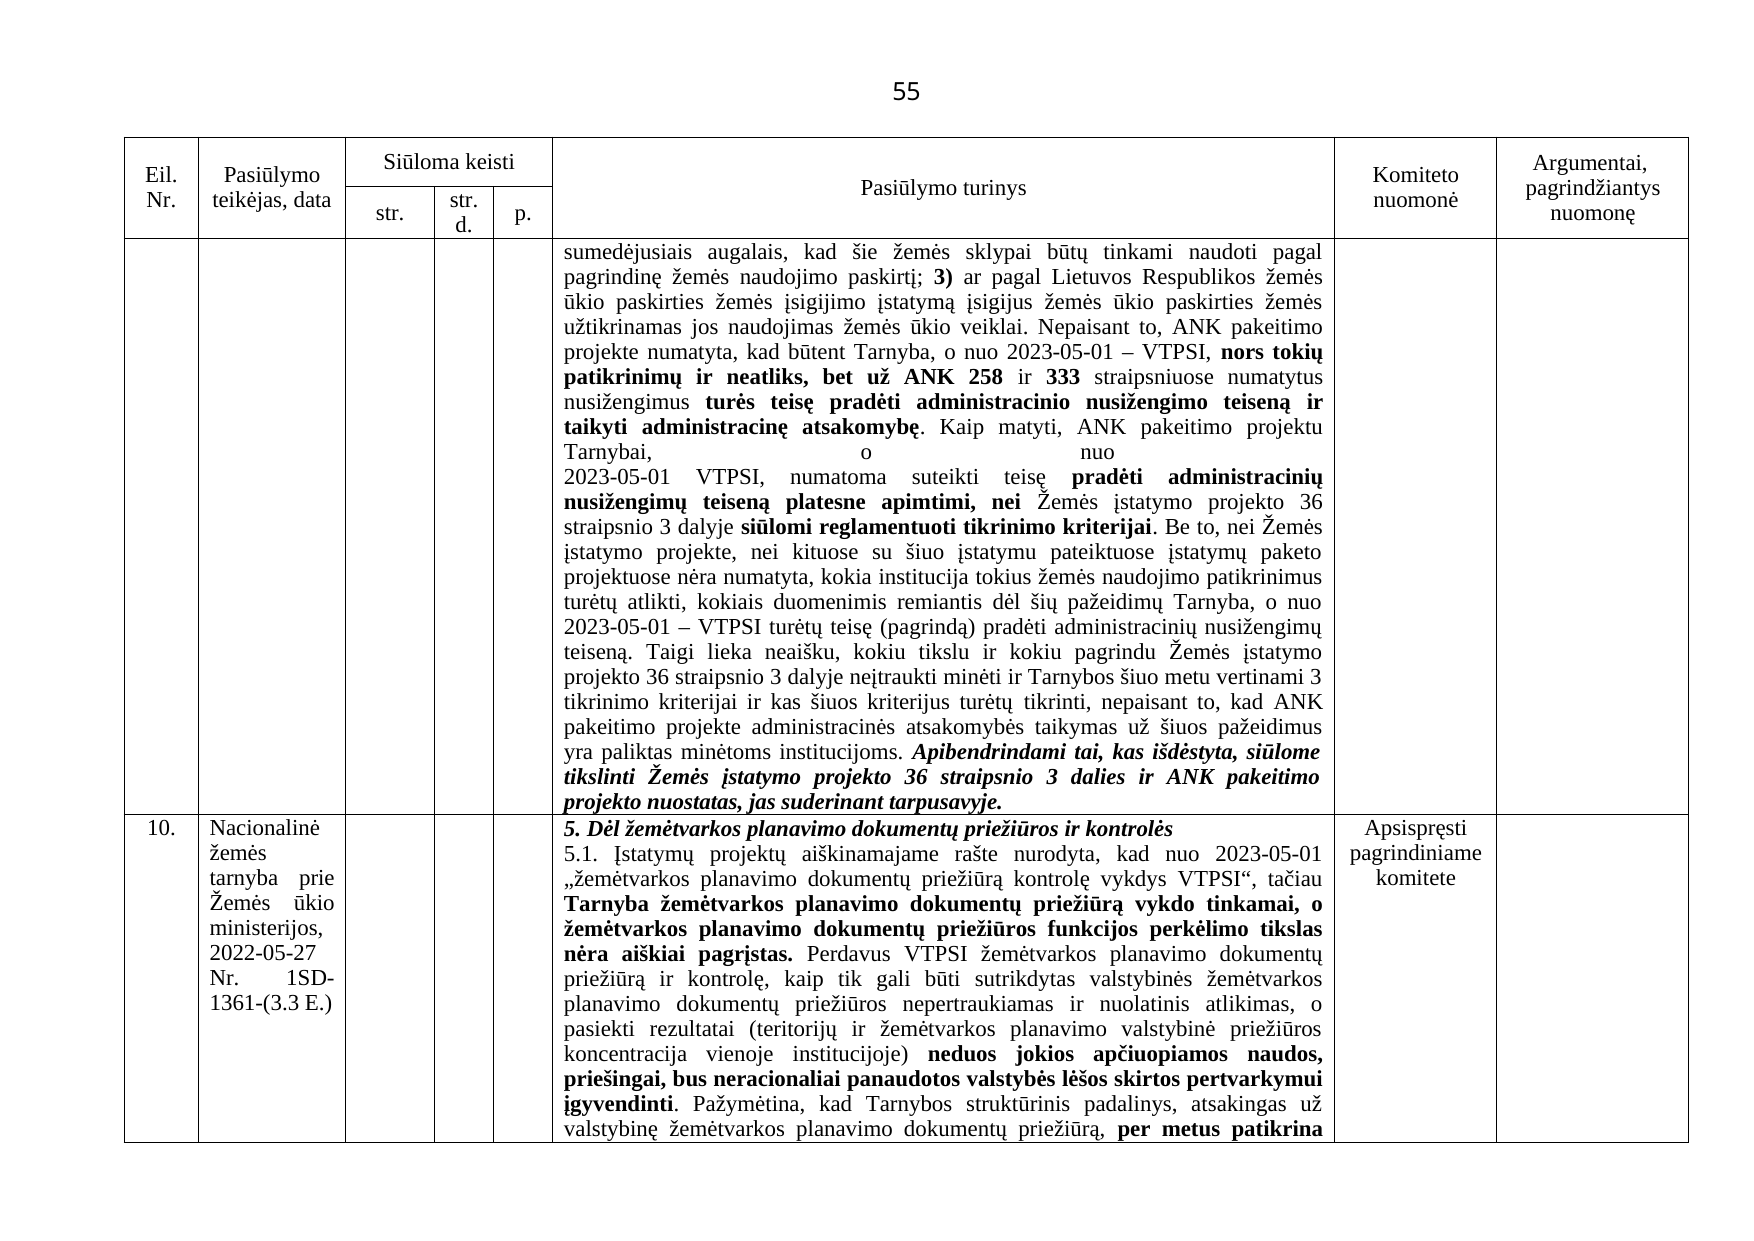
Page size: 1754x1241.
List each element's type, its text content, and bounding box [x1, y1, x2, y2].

table_cell 5. Dėl žemėtvarkos planavimo dokumentų priežiūros ir kontrolės 5.1. Įstatymų projektų aiškinamajame rašte nurodyta, kad nuo 2023-05-01 „žemėtvarkos planavimo dokumentų priežiūrą kontrolę vykdys VTPSI“, tačiau Tarnyba žemėtvarkos planavimo dokumentų priežiūrą vykdo tinkamai, o žemėtvarkos planavimo dokumentų priežiūros funkcijos perkėlimo tikslas nėra aiškiai pagrįstas. Perdavus VTPSI žemėtvarkos planavimo dokumentų priežiūrą ir kontrolę, kaip tik gali būti sutrikdytas valstybinės žemėtvarkos planavimo dokumentų priežiūros nepertraukiamas ir nuolatinis atlikimas, o pasiekti rezultatai (teritorijų ir žemėtvarkos planavimo valstybinė priežiūros koncentracija vienoje institucijoje) neduos jokios apčiuopiamos naudos, priešingai, bus neracionaliai panaudotos valstybės lėšos skirtos pertvarkymui įgyvendinti. Pažymėtina, kad Tarnybos struktūrinis padalinys, atsakingas už valstybinę žemėtvarkos planavimo dokumentų priežiūrą, per metus patikrina [553, 815, 1334, 1142]
table_cell [1335, 239, 1496, 814]
table_header Argumentai, pagrindžiantys nuomonę [1497, 138, 1688, 238]
table_cell [346, 815, 434, 1142]
table_cell [1497, 239, 1688, 814]
table_header Komiteto nuomonė [1335, 138, 1496, 238]
table_cell sumedėjusiais augalais, kad šie žemės sklypai būtų tinkami naudoti pagal pagrindinę žemės naudojimo paskirtį; 3) ar pagal Lietuvos Respublikos žemės ūkio paskirties žemės įsigijimo įstatymą įsigijus žemės ūkio paskirties žemės užtikrinamas jos naudojimas žemės ūkio veiklai. Nepaisant to, ANK pakeitimo projekte numatyta, kad būtent Tarnyba, o nuo 2023-05-01 – VTPSI, nors tokių patikrinimų ir neatliks, bet už ANK 258 ir 333 straipsniuose numatytus nusižengimus turės teisę pradėti administracinio nusižengimo teiseną ir taikyti administracinę atsakomybę. Kaip matyti, ANK pakeitimo projektu Tarnybai, o nuo 2023-05-01 VTPSI, numatoma suteikti teisę pradėti administracinių nusižengimų teiseną platesne apimtimi, nei Žemės įstatymo projekto 36 straipsnio 3 dalyje siūlomi reglamentuoti tikrinimo kriterijai. Be to, nei Žemės įstatymo projekte, nei kituose su šiuo įstatymu pateiktuose įstatymų paketo projektuose nėra numatyta, kokia institucija tokius žemės naudojimo patikrinimus turėtų atlikti, kokiais duomenimis remiantis dėl šių pažeidimų Tarnyba, o nuo 2023-05-01 – VTPSI turėtų teisę (pagrindą) pradėti administracinių nusižengimų teiseną. Taigi lieka neaišku, kokiu tikslu ir kokiu pagrindu Žemės įstatymo projekto 36 straipsnio 3 dalyje neįtraukti minėti ir Tarnybos šiuo metu vertinami 3 tikrinimo kriterijai ir kas šiuos kriterijus turėtų tikrinti, nepaisant to, kad ANK pakeitimo projekte administracinės atsakomybės taikymas už šiuos pažeidimus yra paliktas minėtoms institucijoms. Apibendrindami tai, kas išdėstyta, siūlome tikslinti Žemės įstatymo projekto 36 straipsnio 3 dalies ir ANK pakeitimo projekto nuostatas, jas suderinant tarpusavyje. [553, 239, 1334, 814]
table_cell [1497, 815, 1688, 1142]
table_cell [435, 239, 493, 814]
table_cell Apsispręsti pagrindiniame komitete [1335, 815, 1496, 1142]
table_cell [346, 239, 434, 814]
table_cell [199, 239, 345, 814]
table_header Eil. Nr. [125, 138, 198, 238]
table_cell str. [346, 187, 434, 238]
table_header Pasiūlymo teikėjas, data [199, 138, 345, 238]
table_cell [494, 815, 552, 1142]
table_cell Nacionalinė žemės tarnyba prie Žemės ūkio ministerijos, 2022-05-27 Nr. 1SD-1361-(3.3 E.) [199, 815, 345, 1142]
table_cell 10. [125, 815, 198, 1142]
table_header Siūloma keisti [346, 138, 552, 186]
table_cell p. [494, 187, 552, 238]
table_cell str. d. [435, 187, 493, 238]
table_cell [125, 239, 198, 814]
table_cell [435, 815, 493, 1142]
table_cell [494, 239, 552, 814]
table_header Pasiūlymo turinys [553, 138, 1334, 238]
